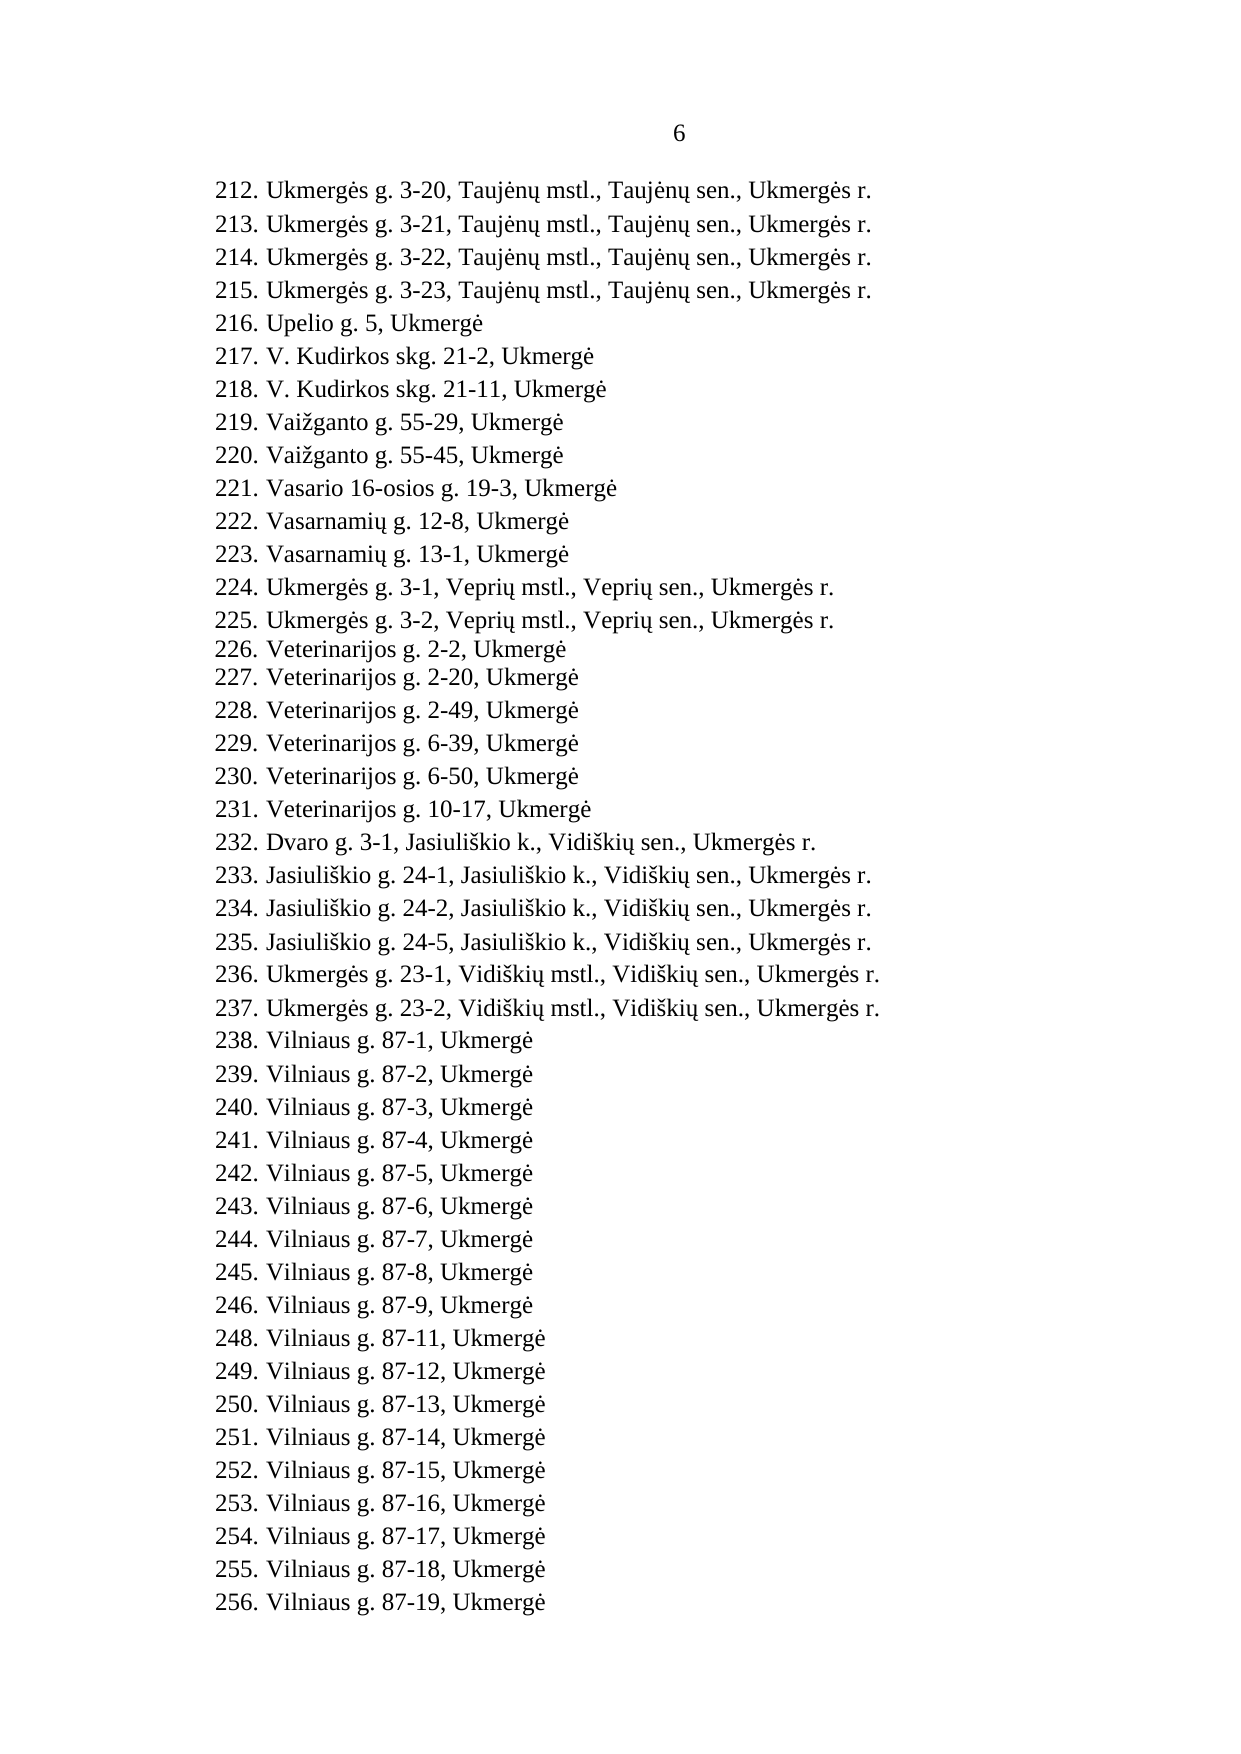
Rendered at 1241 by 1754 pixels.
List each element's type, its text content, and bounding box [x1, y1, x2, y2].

text 231. Veterinarijos g. 10-17, Ukmergė [215, 794, 1181, 823]
text 254. Vilniaus g. 87-17, Ukmergė [215, 1521, 1181, 1550]
text 218. V. Kudirkos skg. 21-11, Ukmergė [215, 374, 1181, 402]
text 246. Vilniaus g. 87-9, Ukmergė [215, 1290, 1181, 1318]
text 227. Veterinarijos g. 2-20, Ukmergė [214, 662, 1181, 691]
text 228. Veterinarijos g. 2-49, Ukmergė [214, 695, 1181, 724]
text 215. Ukmergės g. 3-23, Taujėnų mstl., Taujėnų sen., Ukmergės r. [215, 275, 1181, 303]
text 241. Vilniaus g. 87-4, Ukmergė [215, 1125, 1181, 1153]
text 255. Vilniaus g. 87-18, Ukmergė [215, 1554, 1181, 1583]
text 256. Vilniaus g. 87-19, Ukmergė [215, 1587, 1181, 1616]
text 243. Vilniaus g. 87-6, Ukmergė [215, 1191, 1181, 1219]
text 248. Vilniaus g. 87-11, Ukmergė [215, 1323, 1181, 1352]
text 251. Vilniaus g. 87-14, Ukmergė [215, 1422, 1181, 1451]
text 216. Upelio g. 5, Ukmergė [215, 308, 1181, 336]
text 232. Dvaro g. 3-1, Jasiuliškio k., Vidiškių sen., Ukmergės r. [215, 827, 1181, 856]
text 226. Veterinarijos g. 2-2, Ukmergė [214, 634, 1181, 662]
text 219. Vaižganto g. 55-29, Ukmergė [215, 407, 1181, 436]
text 240. Vilniaus g. 87-3, Ukmergė [215, 1092, 1181, 1120]
text 237. Ukmergės g. 23-2, Vidiškių mstl., Vidiškių sen., Ukmergės r. [215, 993, 1181, 1021]
text 238. Vilniaus g. 87-1, Ukmergė [215, 1026, 1181, 1054]
text 249. Vilniaus g. 87-12, Ukmergė [215, 1356, 1181, 1384]
text 250. Vilniaus g. 87-13, Ukmergė [215, 1389, 1181, 1418]
text 214. Ukmergės g. 3-22, Taujėnų mstl., Taujėnų sen., Ukmergės r. [215, 242, 1181, 270]
text 236. Ukmergės g. 23-1, Vidiškių mstl., Vidiškių sen., Ukmergės r. [215, 959, 1181, 988]
text 245. Vilniaus g. 87-8, Ukmergė [215, 1257, 1181, 1286]
text 213. Ukmergės g. 3-21, Taujėnų mstl., Taujėnų sen., Ukmergės r. [215, 209, 1181, 237]
text 217. V. Kudirkos skg. 21-2, Ukmergė [215, 341, 1181, 369]
text 242. Vilniaus g. 87-5, Ukmergė [215, 1158, 1181, 1186]
text 253. Vilniaus g. 87-16, Ukmergė [215, 1488, 1181, 1517]
text 222. Vasarnamių g. 12-8, Ukmergė [215, 506, 1181, 534]
text 234. Jasiuliškio g. 24-2, Jasiuliškio k., Vidiškių sen., Ukmergės r. [215, 893, 1181, 922]
text 212. Ukmergės g. 3-20, Taujėnų mstl., Taujėnų sen., Ukmergės r. [215, 176, 1181, 204]
text 239. Vilniaus g. 87-2, Ukmergė [215, 1059, 1181, 1087]
text 223. Vasarnamių g. 13-1, Ukmergė [215, 539, 1181, 568]
text 225. Ukmergės g. 3-2, Veprių mstl., Veprių sen., Ukmergės r. [214, 605, 1181, 634]
text 224. Ukmergės g. 3-1, Veprių mstl., Veprių sen., Ukmergės r. [215, 572, 1181, 601]
text 235. Jasiuliškio g. 24-5, Jasiuliškio k., Vidiškių sen., Ukmergės r. [215, 927, 1181, 955]
text 252. Vilniaus g. 87-15, Ukmergė [215, 1455, 1181, 1484]
text 221. Vasario 16-osios g. 19-3, Ukmergė [215, 473, 1181, 502]
text 229. Veterinarijos g. 6-39, Ukmergė [214, 728, 1181, 757]
text 233. Jasiuliškio g. 24-1, Jasiuliškio k., Vidiškių sen., Ukmergės r. [215, 861, 1181, 889]
text 230. Veterinarijos g. 6-50, Ukmergė [214, 761, 1181, 790]
text 244. Vilniaus g. 87-7, Ukmergė [215, 1224, 1181, 1252]
text 220. Vaižganto g. 55-45, Ukmergė [215, 440, 1181, 468]
